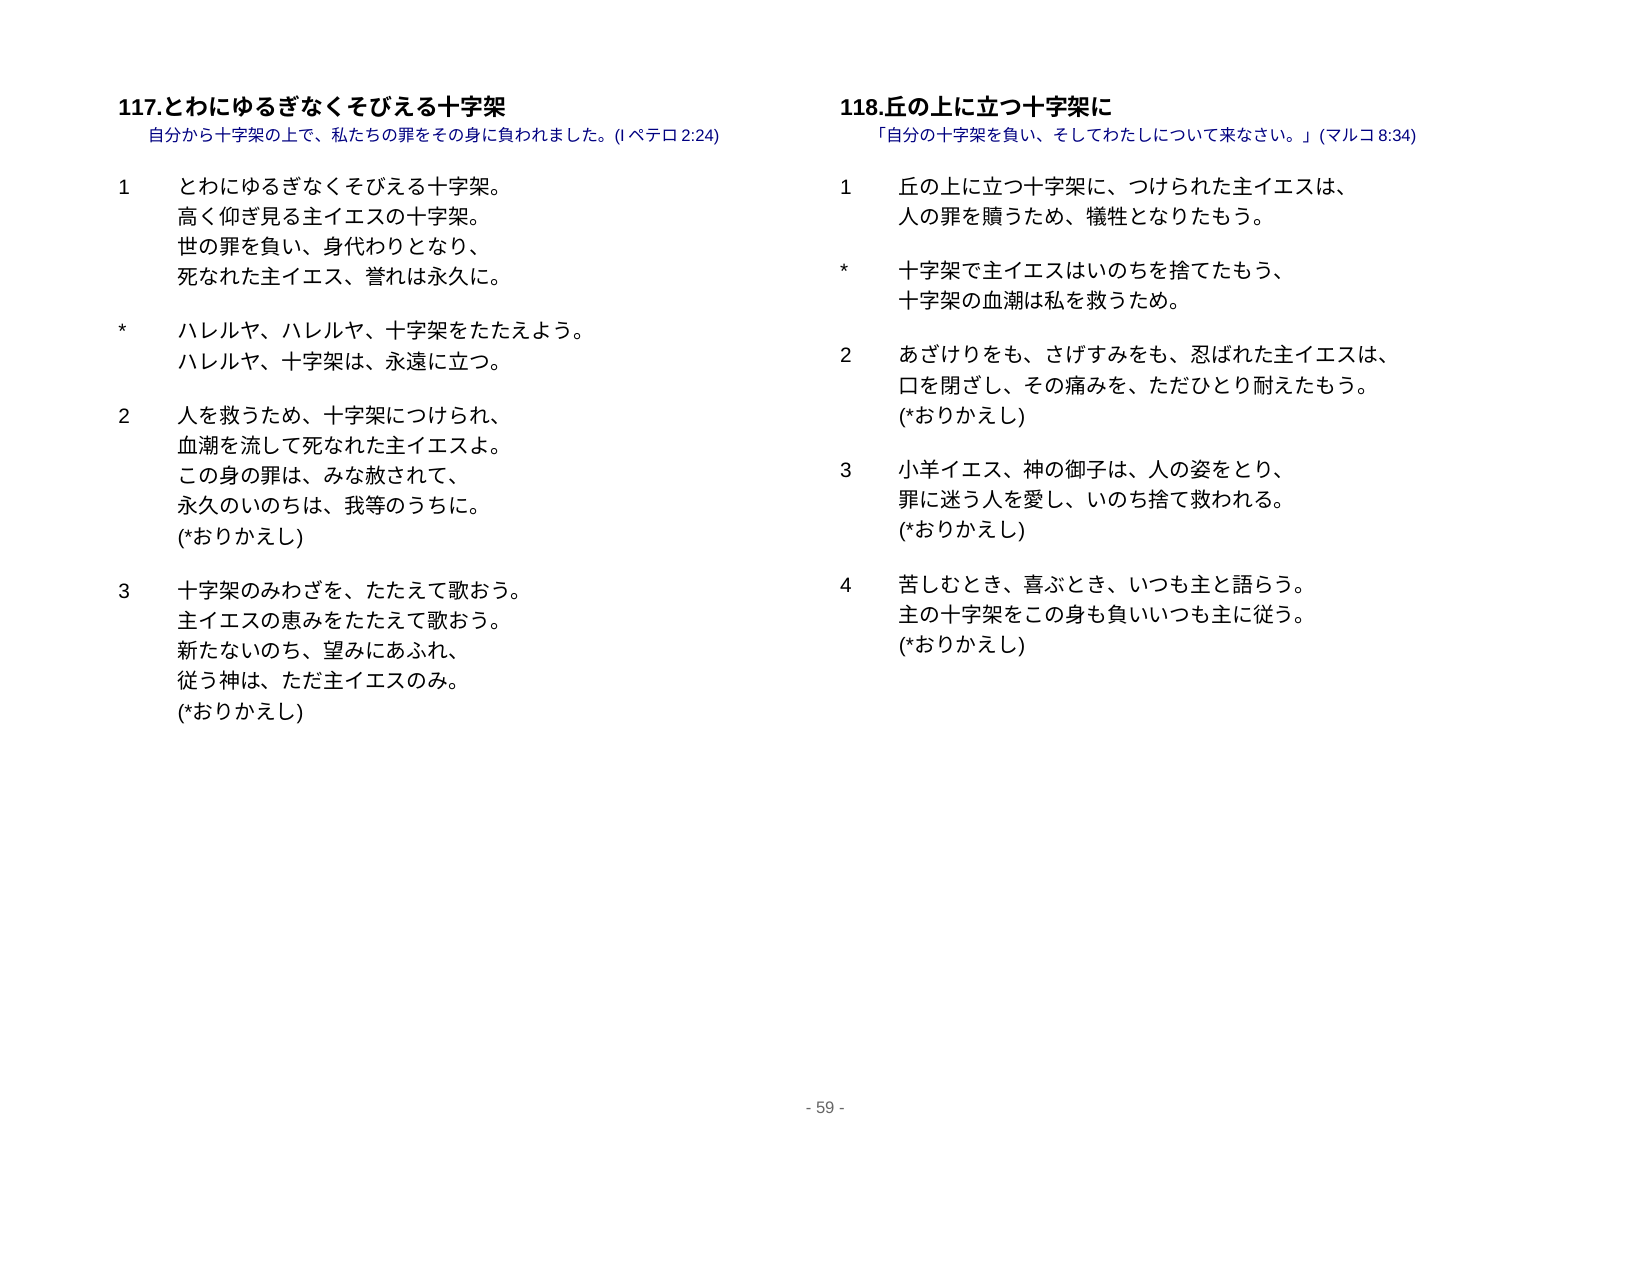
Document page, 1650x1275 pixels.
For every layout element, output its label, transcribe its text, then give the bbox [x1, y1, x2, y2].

text 死なれた主イエス、誉れは永久に。 [118, 261, 810, 291]
text 新たないのち、望みにあふれ、 [118, 634, 810, 665]
text 1 とわにゆるぎなくそびえる十字架。 [118, 170, 810, 200]
text (*おりかえし) [840, 628, 1532, 658]
text 罪に迷う人を愛し、いのち捨て救われる。 [840, 483, 1532, 514]
text 血潮を流して死なれた主イエスよ。 [118, 429, 810, 459]
title 118.丘の上に立つ十字架に [840, 88, 1532, 122]
text 自分から十字架の上で、私たちの罪をその身に負われました。(Iペテロ2:24) [148, 122, 810, 146]
text 3 小羊イエス、神の御子は、人の姿をとり、 [840, 453, 1532, 483]
title 117.とわにゆるぎなくそびえる十字架 [118, 88, 810, 122]
text * ハレルヤ、ハレルヤ、十字架をたたえよう。 [118, 315, 810, 345]
text 「自分の十字架を負い、そしてわたしについて来なさい。」(マルコ8:34) [869, 122, 1532, 146]
text 十字架の血潮は私を救うため。 [840, 284, 1532, 315]
text 3 十字架のみわざを、たたえて歌おう。 [118, 574, 810, 604]
text * 十字架で主イエスはいのちを捨てたもう、 [840, 254, 1532, 284]
text 2 人を救うため、十字架につけられ、 [118, 399, 810, 429]
text 主の十字架をこの身も負いいつも主に従う。 [840, 598, 1532, 628]
text 口を閉ざし、その痛みを、ただひとり耐えたもう。 [840, 369, 1532, 399]
text (*おりかえし) [118, 520, 810, 550]
text 主イエスの恵みをたたえて歌おう。 [118, 604, 810, 634]
text (*おりかえし) [840, 514, 1532, 544]
text ハレルヤ、十字架は、永遠に立つ。 [118, 345, 810, 375]
text 4 苦しむとき、喜ぶとき、いつも主と語らう。 [840, 568, 1532, 598]
text 人の罪を贖うため、犠牲となりたもう。 [840, 200, 1532, 230]
text (*おりかえし) [840, 399, 1532, 429]
text 高く仰ぎ見る主イエスの十字架。 [118, 200, 810, 230]
text 2 あざけりをも、さげすみをも、忍ばれた主イエスは、 [840, 339, 1532, 369]
text この身の罪は、みな赦されて、 [118, 459, 810, 490]
text 永久のいのちは、我等のうちに。 [118, 490, 810, 520]
text (*おりかえし) [118, 695, 810, 725]
text 従う神は、ただ主イエスのみ。 [118, 665, 810, 695]
text 世の罪を負い、身代わりとなり、 [118, 230, 810, 261]
text 1 丘の上に立つ十字架に、つけられた主イエスは、 [840, 170, 1532, 200]
